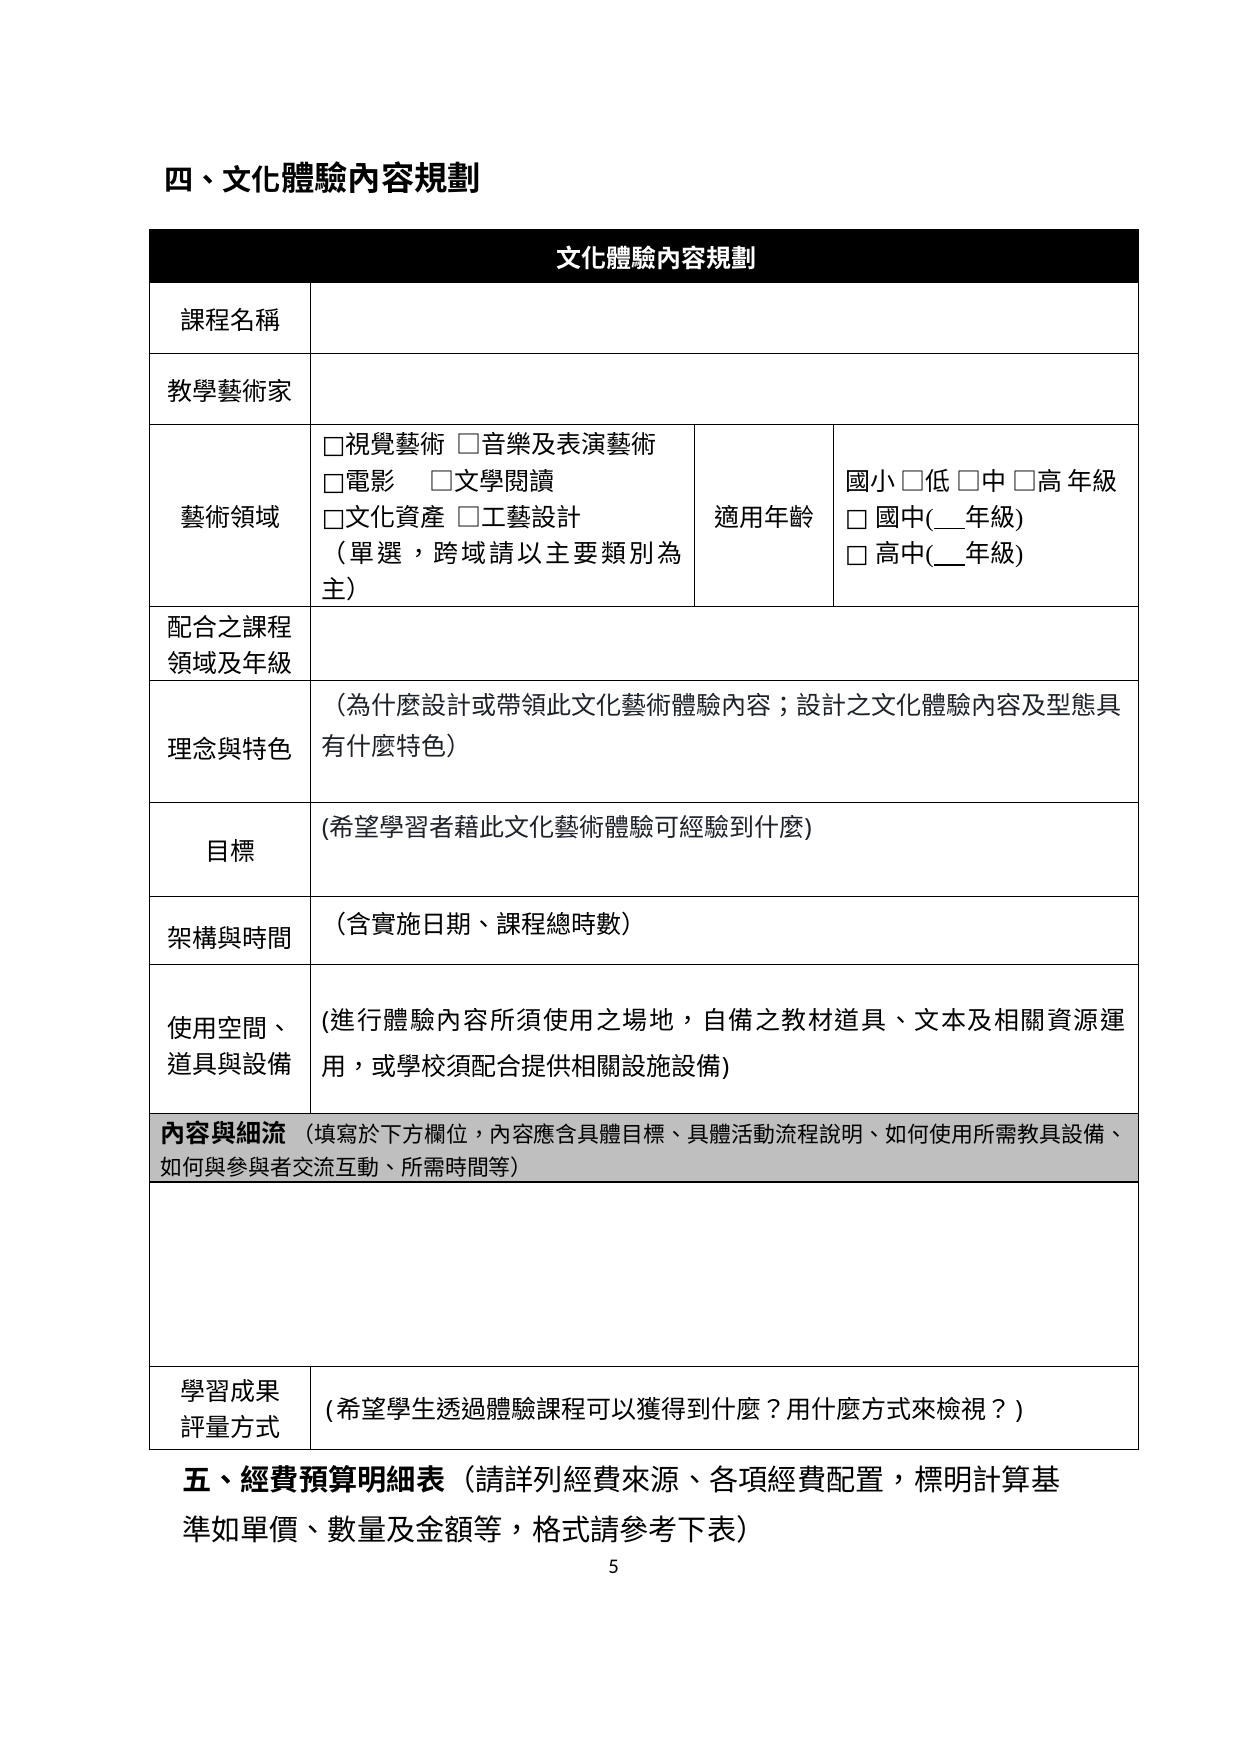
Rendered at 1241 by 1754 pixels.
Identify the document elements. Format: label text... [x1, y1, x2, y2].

table_cell 架構與時間 [150, 897, 310, 964]
table_cell 藝術領域 [150, 425, 310, 606]
table_cell (進行體驗內容所須使用之場地，自備之教材道具、文本及相關資源運用，或學校須配合提供相關設施設備) [311, 965, 1138, 1112]
table_cell 學習成果 評量方式 [150, 1367, 310, 1449]
table_cell 配合之課程領域及年級 [150, 607, 310, 680]
list 四、文化體驗內容規劃 [164, 150, 1125, 200]
table_header 文化體驗內容規劃 [150, 230, 1138, 282]
table_cell 適用年齡 [695, 425, 833, 606]
table_cell 理念與特色 [150, 681, 310, 802]
table_cell （含實施日期、課程總時數） [311, 897, 1138, 964]
table_cell [311, 607, 1138, 680]
table_cell 使用空間、道具與設備 [150, 965, 310, 1112]
table_cell 內容與細流 （填寫於下方欄位，內容應含具體目標、具體活動流程說明、如何使用所需教具設備、如何與參與者交流互動、所需時間等） [150, 1114, 1138, 1181]
table_cell (希望學生透過體驗課程可以獲得到什麼？用什麼方式來檢視？) [311, 1367, 1138, 1449]
table_cell 課程名稱 [150, 283, 310, 353]
table_cell [150, 1183, 1138, 1366]
table_cell 教學藝術家 [150, 354, 310, 424]
table_cell （為什麼設計或帶領此文化藝術體驗內容；設計之文化體驗內容及型態具有什麼特色） [311, 681, 1138, 802]
table_cell [311, 354, 1138, 424]
table_cell (希望學習者藉此文化藝術體驗可經驗到什麼) [311, 803, 1138, 896]
table_cell 目標 [150, 803, 310, 896]
list 五、經費預算明細表（請詳列經費來源、各項經費配置，標明計算基準如單價、數量及金額等，格式請參考下表） [182, 1450, 1062, 1550]
table_cell □視覺藝術 □音樂及表演藝術 □電影 □文學閱讀 □文化資產 □工藝設計 （單選，跨域請以主要類別為主） [311, 425, 694, 606]
table_cell 國小 □低 □中 □高 年級 □ 國中( 年級) □ 高中( 年級) [834, 425, 1138, 606]
table_cell [311, 283, 1138, 353]
